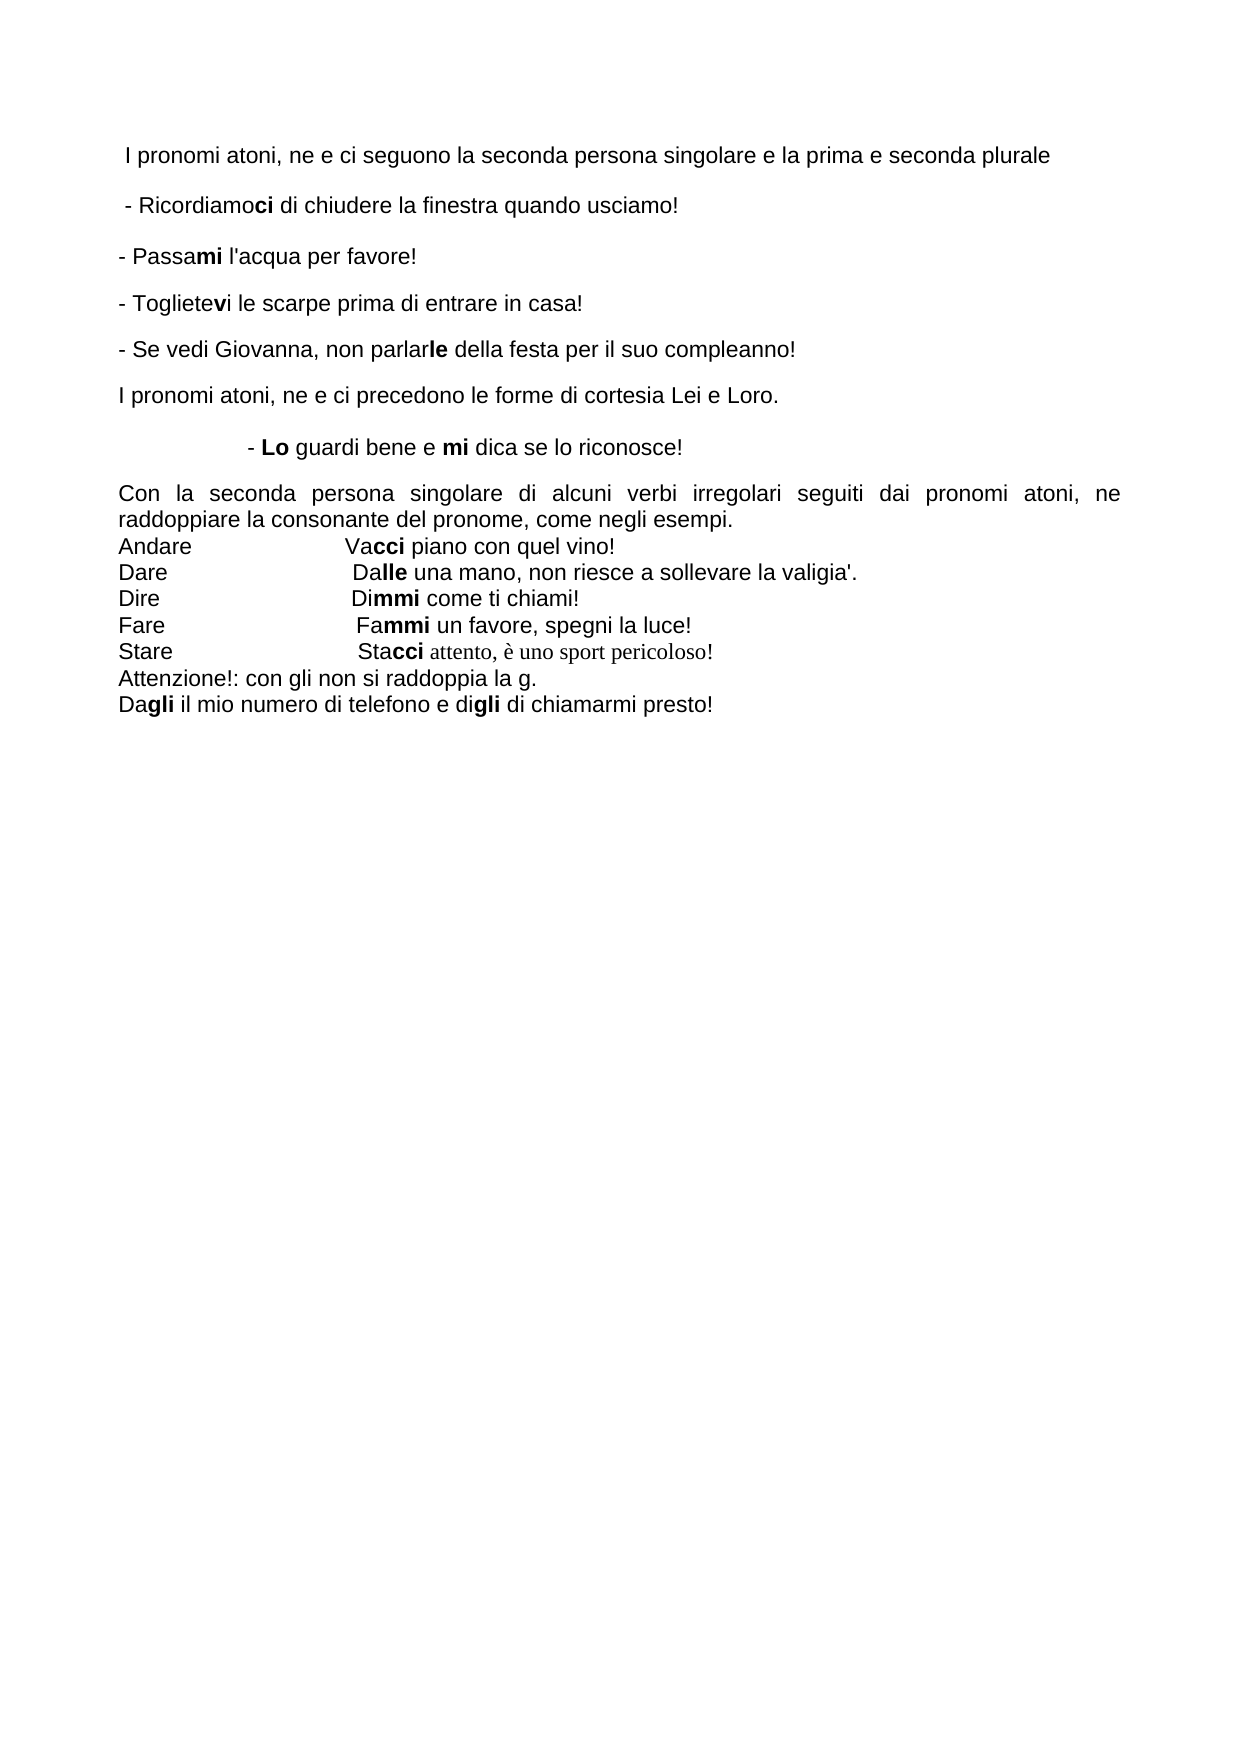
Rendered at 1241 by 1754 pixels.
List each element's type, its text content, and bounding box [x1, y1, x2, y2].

text Fare Fammi un favore, spegni la luce! [118, 612, 1122, 638]
text Stare Stacci attento, è uno sport pericoloso! [118, 638, 1122, 664]
text I pronomi atoni, ne e ci precedono le forme di cortesia Lei e Loro. [118, 382, 1122, 408]
text - Passami l'acqua per favore! [118, 243, 1122, 269]
text Dare Dalle una mano, non riesce a sollevare la valigia'. [118, 559, 1122, 585]
text Dagli il mio numero di telefono e digli di chiamarmi presto! [118, 691, 1122, 717]
text Attenzione!: con gli non si raddoppia la g. [118, 664, 1122, 691]
text - Lo guardi bene e mi dica se lo riconosce! [247, 433, 1122, 460]
text - Se vedi Giovanna, non parlarle della festa per il suo compleanno! [118, 336, 1122, 362]
text - Ricordiamoci di chiudere la finestra quando usciamo! [118, 168, 1122, 218]
text - Toglietevi le scarpe prima di entrare in casa! [118, 289, 1122, 316]
text I pronomi atoni, ne e ci seguono la seconda persona singolare e la prima e seconda plurale [118, 118, 1122, 168]
text Dire Dimmi come ti chiami! [118, 585, 1122, 612]
text Con la seconda persona singolare di alcuni verbi irregolari seguiti dai pronomi atoni, ne raddoppiare la consonante del pronome, come negli esempi. [118, 480, 1122, 533]
text Andare Vacci piano con quel vino! [118, 533, 1122, 559]
